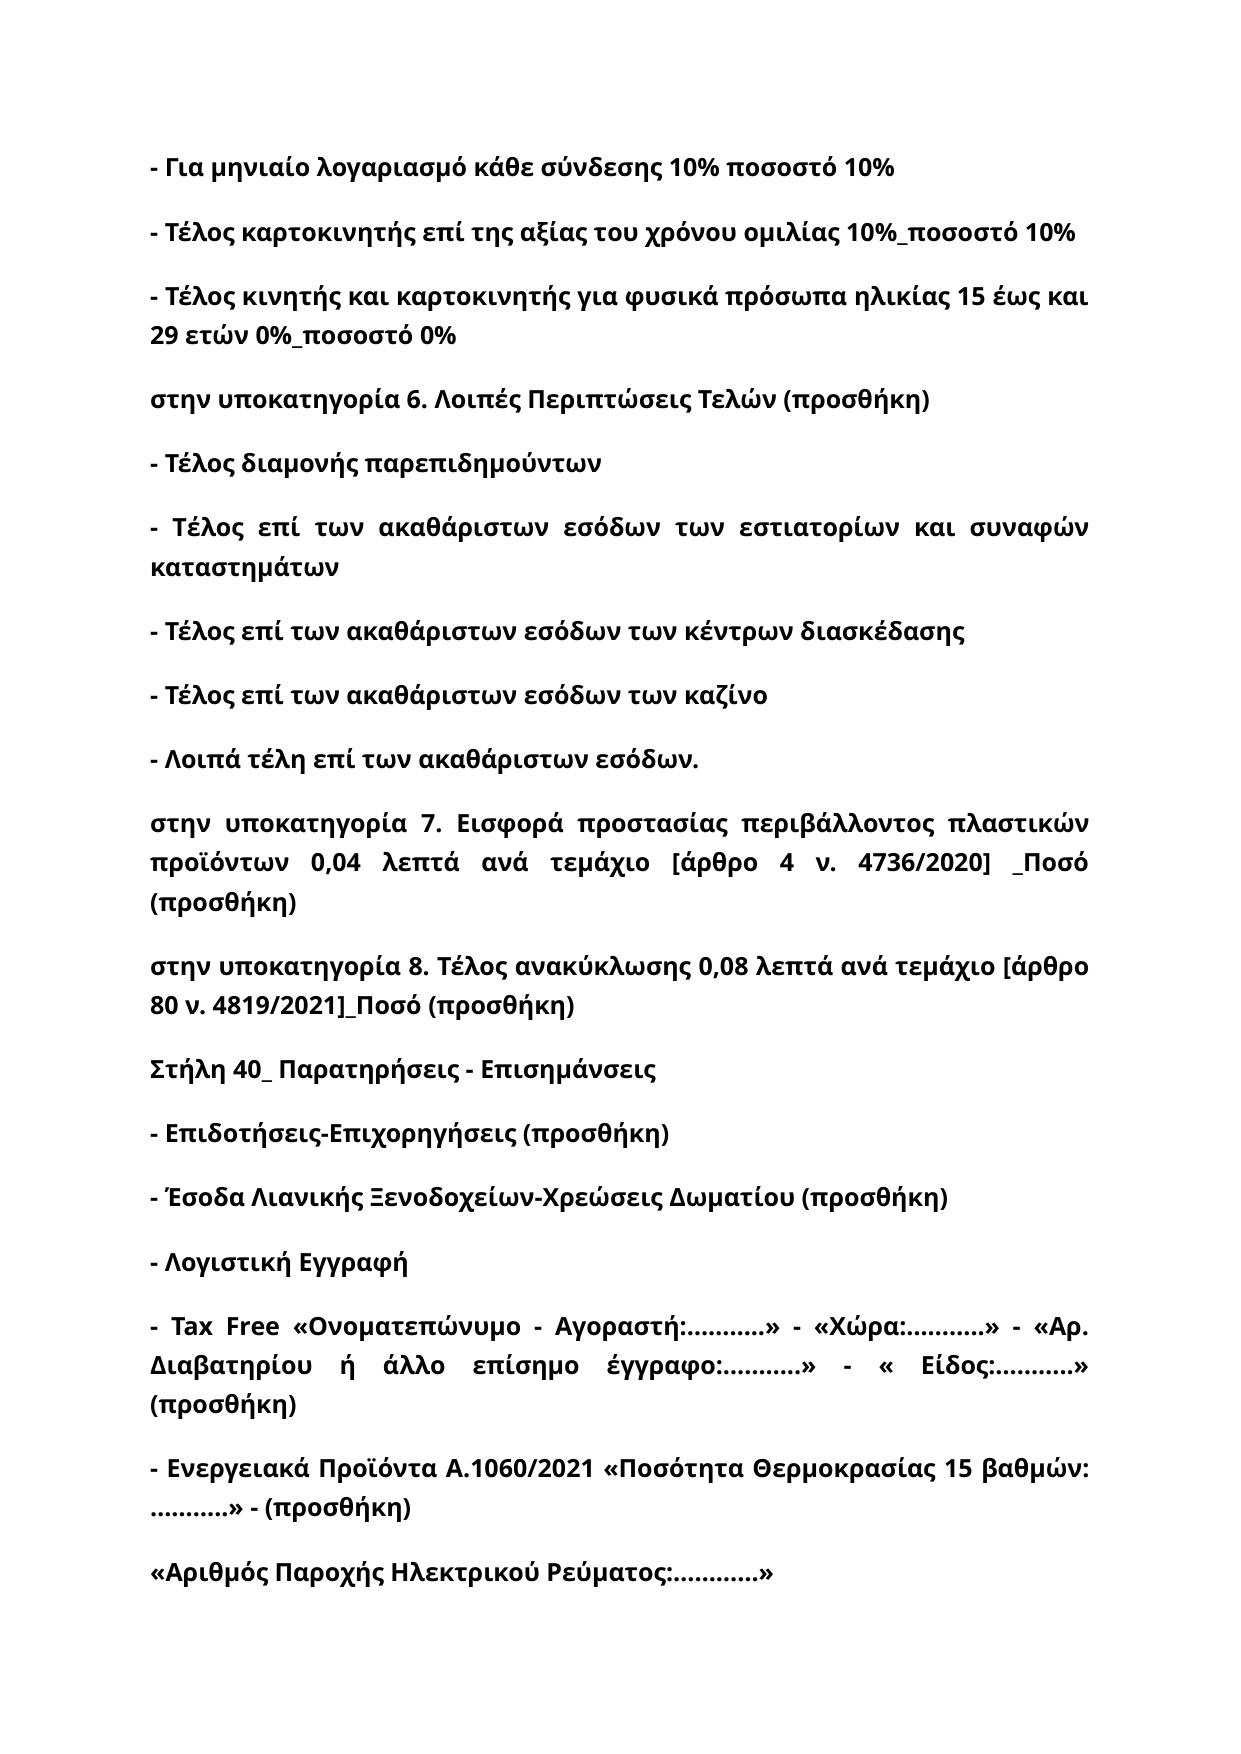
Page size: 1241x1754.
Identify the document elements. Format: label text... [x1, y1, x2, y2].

text - Ενεργειακά Προϊόντα Α.1060/2021 «Ποσότητα Θερμοκρασίας 15 βαθμών:………..» - (προσθήκη) [150, 1451, 1090, 1524]
text - Λοιπά τέλη επί των ακαθάριστων εσόδων. [150, 742, 1090, 776]
text - Λογιστική Εγγραφή [150, 1244, 1090, 1278]
text - Τέλος επί των ακαθάριστων εσόδων των καζίνο [150, 677, 1090, 712]
text - Τέλος καρτοκινητής επί της αξίας του χρόνου ομιλίας 10%_ποσοστό 10% [150, 214, 1090, 248]
text - Για μηνιαίο λογαριασμό κάθε σύνδεσης 10% ποσοστό 10% [150, 150, 1090, 184]
text «Αριθμός Παροχής Ηλεκτρικού Ρεύματος:…………» [150, 1554, 1090, 1588]
text - Επιδοτήσεις-Επιχορηγήσεις (προσθήκη) [150, 1116, 1090, 1150]
text στην υποκατηγορία 7. Εισφορά προστασίας περιβάλλοντος πλαστικών προϊόντων 0,04 λεπτά ανά τεμάχιο [άρθρο 4 ν. 4736/2020] _Ποσό (προσθήκη) [150, 806, 1090, 918]
text - Τέλος κινητής και καρτοκινητής για φυσικά πρόσωπα ηλικίας 15 έως και 29 ετών 0%_ποσοστό 0% [150, 278, 1090, 352]
text - Tax Free «Ονοματεπώνυμο - Αγοραστή:………..» - «Χώρα:………..» - «Αρ. Διαβατηρίου ή άλλο επίσημο έγγραφο:………..» - « Είδος:………..» (προσθήκη) [150, 1308, 1090, 1421]
text στην υποκατηγορία 8. Τέλος ανακύκλωσης 0,08 λεπτά ανά τεμάχιο [άρθρο 80 ν. 4819/2021]_Ποσό (προσθήκη) [150, 948, 1090, 1022]
text στην υποκατηγορία 6. Λοιπές Περιπτώσεις Τελών (προσθήκη) [150, 382, 1090, 416]
text Στήλη 40_ Παρατηρήσεις - Επισημάνσεις [150, 1052, 1090, 1086]
text - Έσοδα Λιανικής Ξενοδοχείων-Χρεώσεις Δωματίου (προσθήκη) [150, 1180, 1090, 1214]
text - Τέλος επί των ακαθάριστων εσόδων των κέντρων διασκέδασης [150, 613, 1090, 647]
text - Τέλος διαμονής παρεπιδημούντων [150, 446, 1090, 480]
text - Tέλος επί των ακαθάριστων εσόδων των εστιατορίων και συναφών καταστημάτων [150, 510, 1090, 583]
